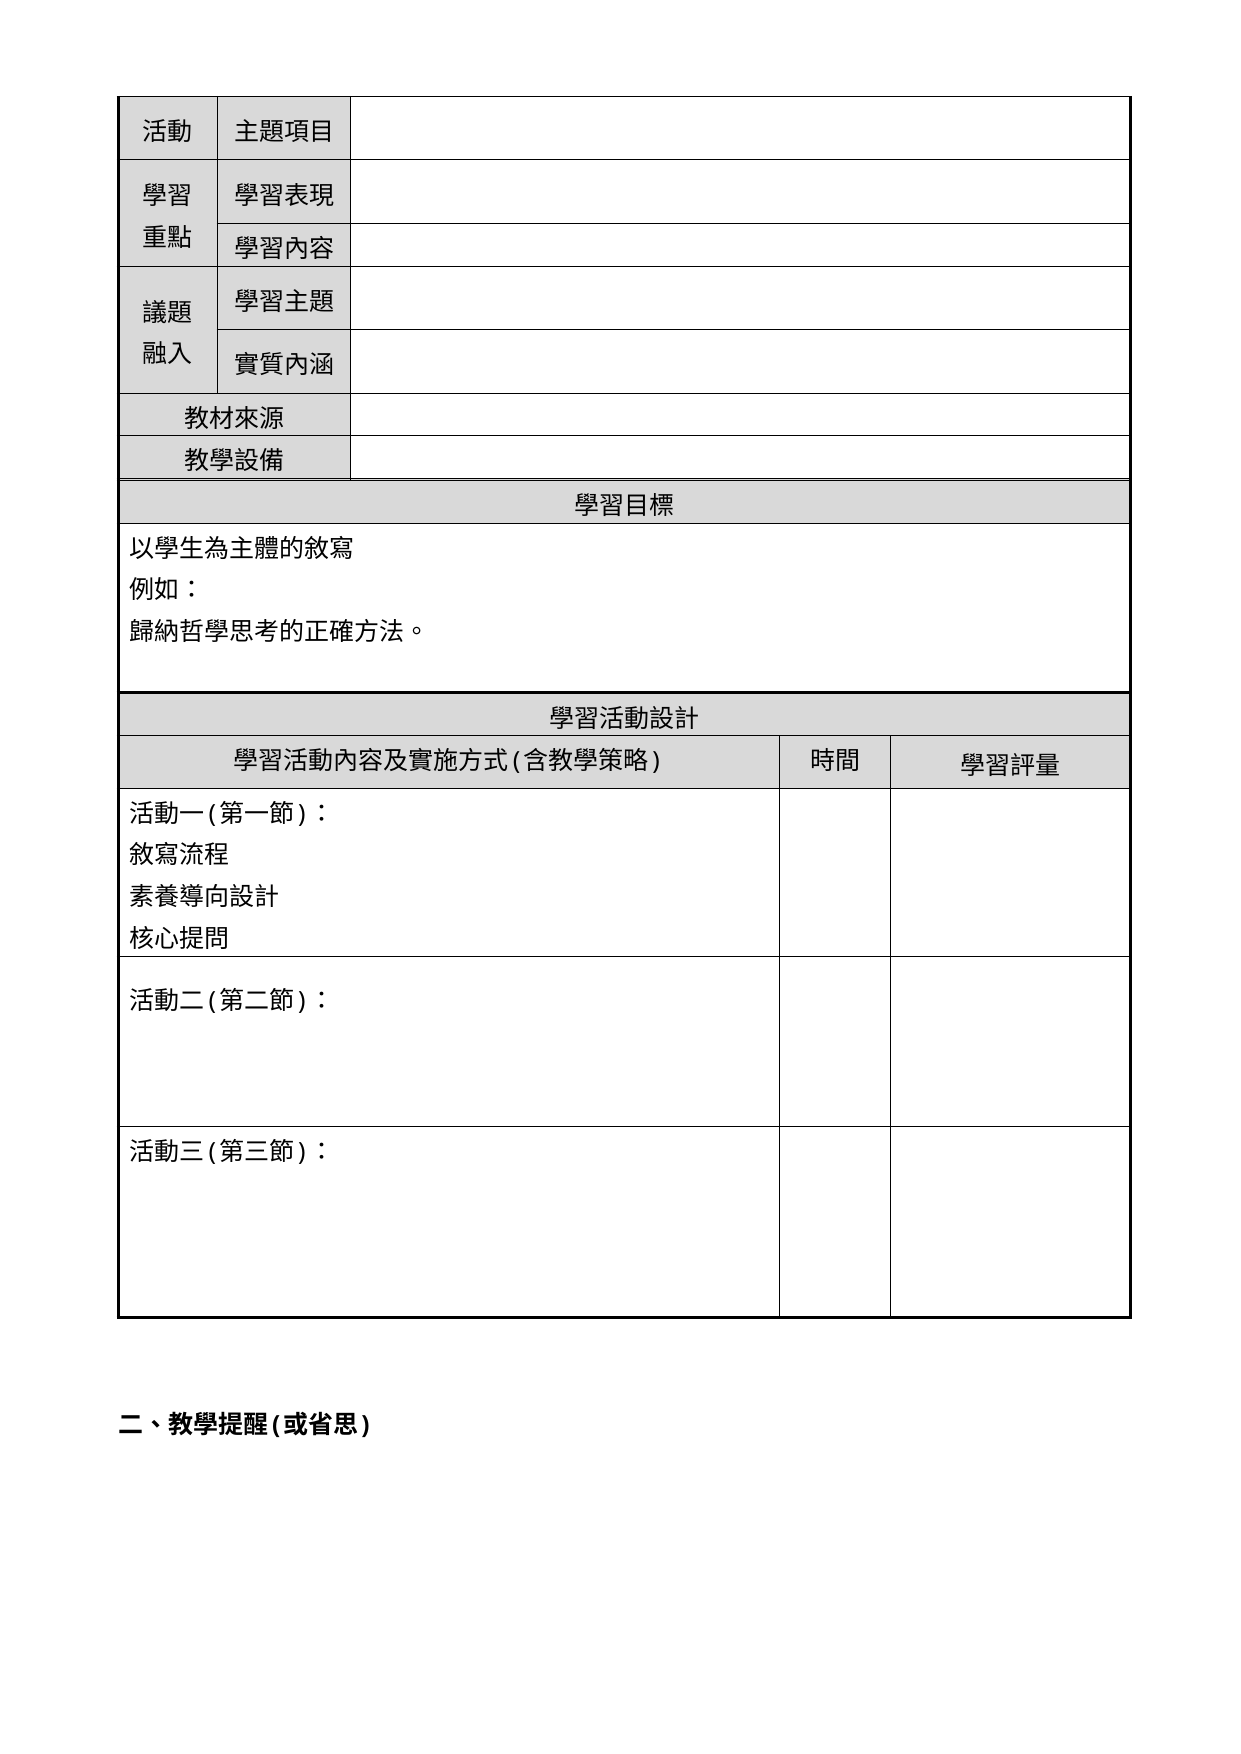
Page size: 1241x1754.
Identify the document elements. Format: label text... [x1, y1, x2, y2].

table_cell 學習評量 [891, 736, 1129, 788]
table_cell 活動一(第一節)： 敘寫流程 素養導向設計 核心提問 [120, 789, 779, 956]
table_cell [891, 789, 1129, 956]
table_cell 活動三(第三節)： [120, 1127, 779, 1316]
table_cell 活動 [120, 97, 217, 159]
table_cell 學習表現 [218, 160, 350, 223]
table_cell [780, 789, 890, 956]
table_cell 學習活動設計 [120, 694, 1129, 735]
table_cell [891, 1127, 1129, 1316]
table_cell 學習 重點 [120, 160, 217, 266]
table_cell 主題項目 [218, 97, 350, 159]
table_cell [351, 97, 1129, 159]
text 二、教學提醒(或省思) [118, 1381, 1122, 1444]
table_cell 學習目標 [120, 481, 1129, 523]
table_cell 議題 融入 [120, 267, 217, 393]
table_cell [351, 394, 1129, 435]
table_cell [351, 160, 1129, 223]
table_cell 教材來源 [120, 394, 350, 435]
table_cell 學習主題 [218, 267, 350, 329]
table_cell 以學生為主體的敘寫 例如： 歸納哲學思考的正確方法。 [120, 524, 1129, 691]
table_cell 時間 [780, 736, 890, 788]
table_cell [351, 267, 1129, 329]
table_cell 學習活動內容及實施方式(含教學策略) [120, 736, 779, 788]
table_cell [780, 957, 890, 1126]
table_cell 教學設備 [120, 436, 350, 478]
table_cell [891, 957, 1129, 1126]
table_cell 實質內涵 [218, 330, 350, 393]
table_cell [780, 1127, 890, 1316]
table_cell 學習內容 [218, 224, 350, 266]
table_cell [351, 330, 1129, 393]
table_cell [351, 436, 1129, 478]
table_cell [351, 224, 1129, 266]
table_cell 活動二(第二節)： [120, 957, 779, 1126]
